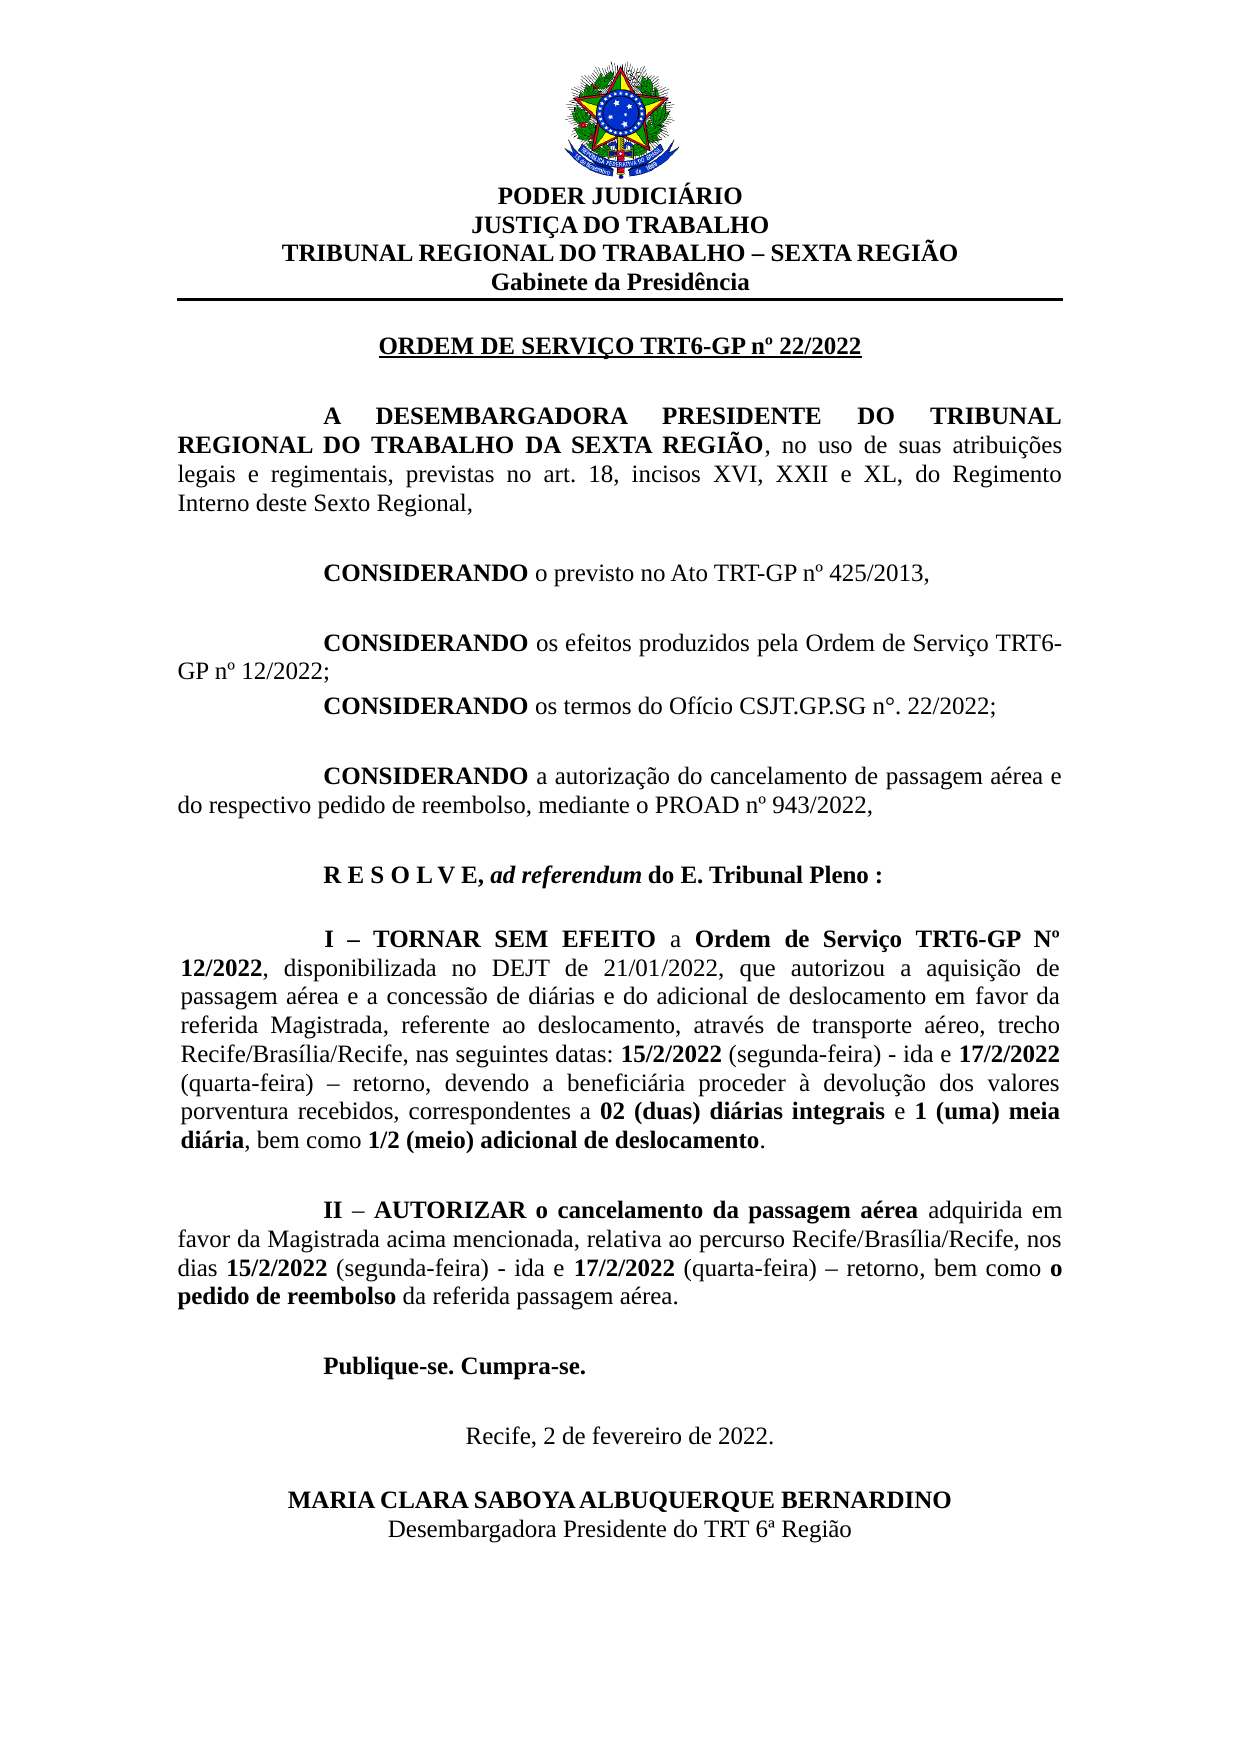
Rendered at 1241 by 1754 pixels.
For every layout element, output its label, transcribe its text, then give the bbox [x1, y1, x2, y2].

text I – TORNAR SEM EFEITO a Ordem de Serviço TRT6-GP Nº 12/2022, disponibilizada no DEJT de 21/01/2022, que autorizou a aquisição de passagem aérea e a concessão de diárias e do adicional de deslocamento em favor da referida Magistrada, referente ao deslocamento, através de transporte aéreo, trecho Recife/Brasília/Recife, nas seguintes datas: 15/2/2022 (segunda-feira) - ida e 17/2/2022 (quarta-feira) – retorno, devendo a beneficiária proceder à devolução dos valores porventura recebidos, correspondentes a 02 (duas) diárias integrais e 1 (uma) meia diária, bem como 1/2 (meio) adicional de deslocamento. [180, 924, 1060, 1154]
text CONSIDERANDO os termos do Ofício CSJT.GP.SG n°. 22/2022; [177, 691, 1062, 720]
text A DESEMBARGADORA PRESIDENTE DO TRIBUNAL REGIONAL DO TRABALHO DA SEXTA REGIÃO, no uso de suas atribuições legais e regimentais, previstas no art. 18, incisos XVI, XXII e XL, do Regimento Interno deste Sexto Regional, [177, 401, 1062, 516]
text Publique-se. Cumpra-se. [177, 1351, 1062, 1380]
text CONSIDERANDO o previsto no Ato TRT-GP nº 425/2013, [177, 558, 1062, 586]
text MARIA CLARA SABOYA ALBUQUERQUE BERNARDINO [177, 1485, 1062, 1514]
text R E S O L V E, ad referendum do E. Tribunal Pleno : [177, 860, 1062, 889]
text Recife, 2 de fevereiro de 2022. [177, 1421, 1062, 1450]
picture [558, 59, 682, 181]
text CONSIDERANDO os efeitos produzidos pela Ordem de Serviço TRT6-GP nº 12/2022; [177, 628, 1062, 685]
text II – AUTORIZAR o cancelamento da passagem aérea adquirida em favor da Magistrada acima mencionada, relativa ao percurso Recife/Brasília/Recife, nos dias 15/2/2022 (segunda-feira) - ida e 17/2/2022 (quarta-feira) – retorno, bem como o pedido de reembolso da referida passagem aérea. [177, 1195, 1062, 1310]
text JUSTIÇA DO TRABALHO [177, 210, 1063, 238]
text ORDEM DE SERVIÇO TRT6-GP nº 22/2022 [177, 331, 1062, 360]
text Desembargadora Presidente do TRT 6ª Região [177, 1514, 1062, 1543]
text TRIBUNAL REGIONAL DO TRABALHO – SEXTA REGIÃO [177, 238, 1063, 267]
text CONSIDERANDO a autorização do cancelamento de passagem aérea e do respectivo pedido de reembolso, mediante o PROAD nº 943/2022, [177, 761, 1062, 819]
text PODER JUDICIÁRIO [177, 181, 1063, 210]
text Gabinete da Presidência [177, 267, 1063, 298]
